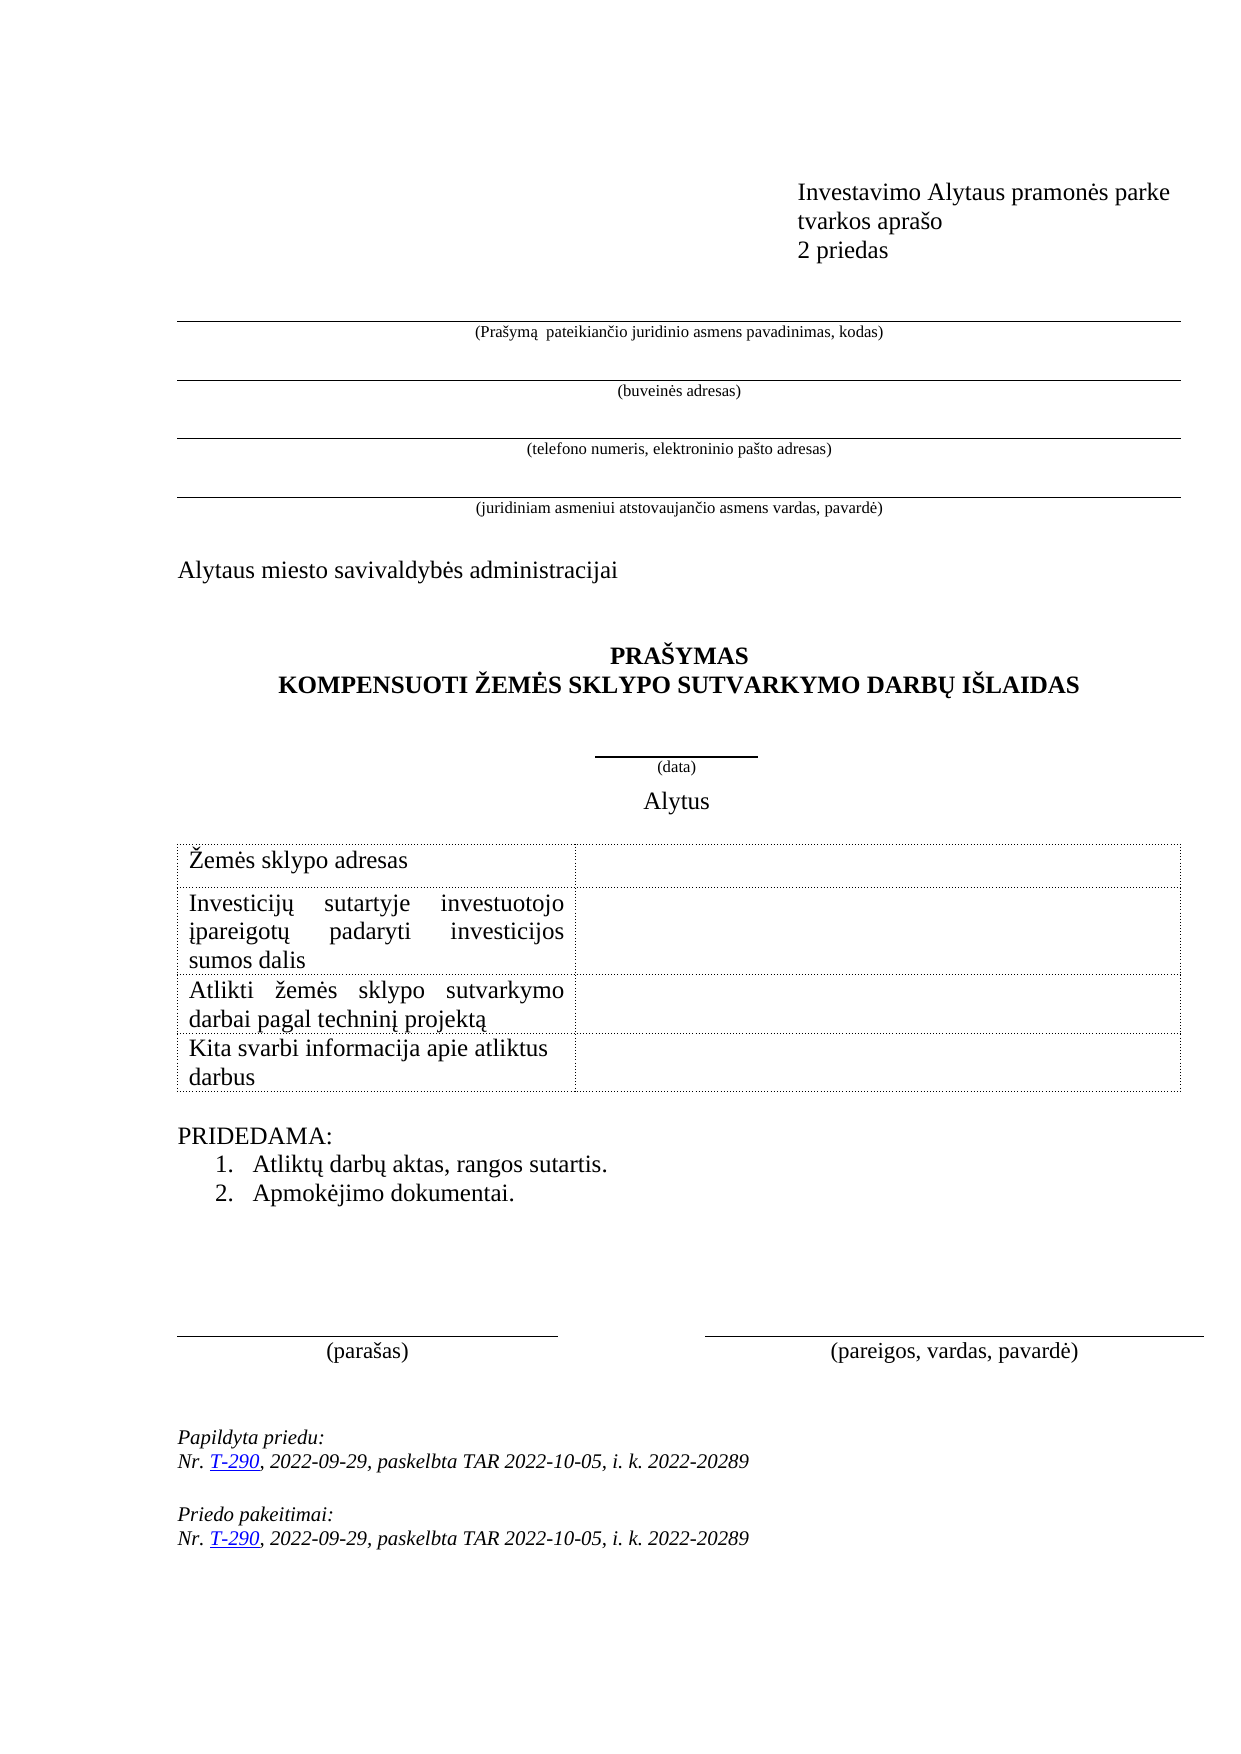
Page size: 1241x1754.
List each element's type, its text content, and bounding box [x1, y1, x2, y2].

text Papildyta priedu: [177, 1425, 1181, 1449]
table_cell [177, 468, 1181, 497]
table_header [575, 844, 1180, 887]
table_header Žemės sklypo adresas [177, 844, 575, 887]
text KOMPENSUOTI ŽEMĖS SKLYPO SUTVARKYMO DARBŲ IŠLAIDAS [177, 670, 1181, 699]
table_cell [575, 1033, 1180, 1091]
table_header [177, 292, 1181, 321]
table_header [177, 1293, 558, 1336]
table_cell Atlikti žemės sklypo sutvarkymo darbai pagal techninį projektą [177, 974, 575, 1032]
table_cell (Prašymą pateikiančio juridinio asmens pavadinimas, kodas) [177, 322, 1181, 351]
table_cell (data) [595, 758, 757, 786]
text Nr. T-290, 2022-09-29, paskelbta TAR 2022-10-05, i. k. 2022-20289 [177, 1526, 1181, 1550]
text PRAŠYMAS [177, 641, 1181, 670]
text tvarkos aprašo [177, 206, 1181, 235]
text PRIDEDAMA: [177, 1121, 1181, 1149]
table_cell Kita svarbi informacija apie atliktus darbus [177, 1033, 575, 1091]
table_cell (juridiniam asmeniui atstovaujančio asmens vardas, pavardė) [177, 498, 1181, 526]
text Investavimo Alytaus pramonės parke [177, 177, 1181, 206]
table_cell [575, 887, 1180, 974]
text 1. Atliktų darbų aktas, rangos sutartis. [215, 1149, 1181, 1178]
table_cell Alytus [595, 786, 757, 815]
table_cell [558, 1336, 705, 1363]
table_header [595, 728, 757, 756]
text Alytaus miesto savivaldybės administracijai [177, 555, 1181, 584]
table_header [558, 1293, 705, 1336]
table_cell [575, 974, 1180, 1032]
table_cell (buveinės adresas) [177, 381, 1181, 409]
table_cell [177, 351, 1181, 379]
text 2. Apmokėjimo dokumentai. [215, 1178, 1181, 1207]
table_cell Investicijų sutartyje investuotojo įpareigotų padaryti investicijos sumos dalis [177, 887, 575, 974]
table_header [705, 1293, 1204, 1336]
text 2 priedas [177, 235, 1181, 263]
text Priedo pakeitimai: [177, 1502, 1181, 1526]
table_cell (telefono numeris, elektroninio pašto adresas) [177, 439, 1181, 468]
table_cell (parašas) [177, 1337, 558, 1363]
table_cell [177, 409, 1181, 438]
text Nr. T-290, 2022-09-29, paskelbta TAR 2022-10-05, i. k. 2022-20289 [177, 1449, 1181, 1473]
table_cell (pareigos, vardas, pavardė) [705, 1337, 1204, 1363]
